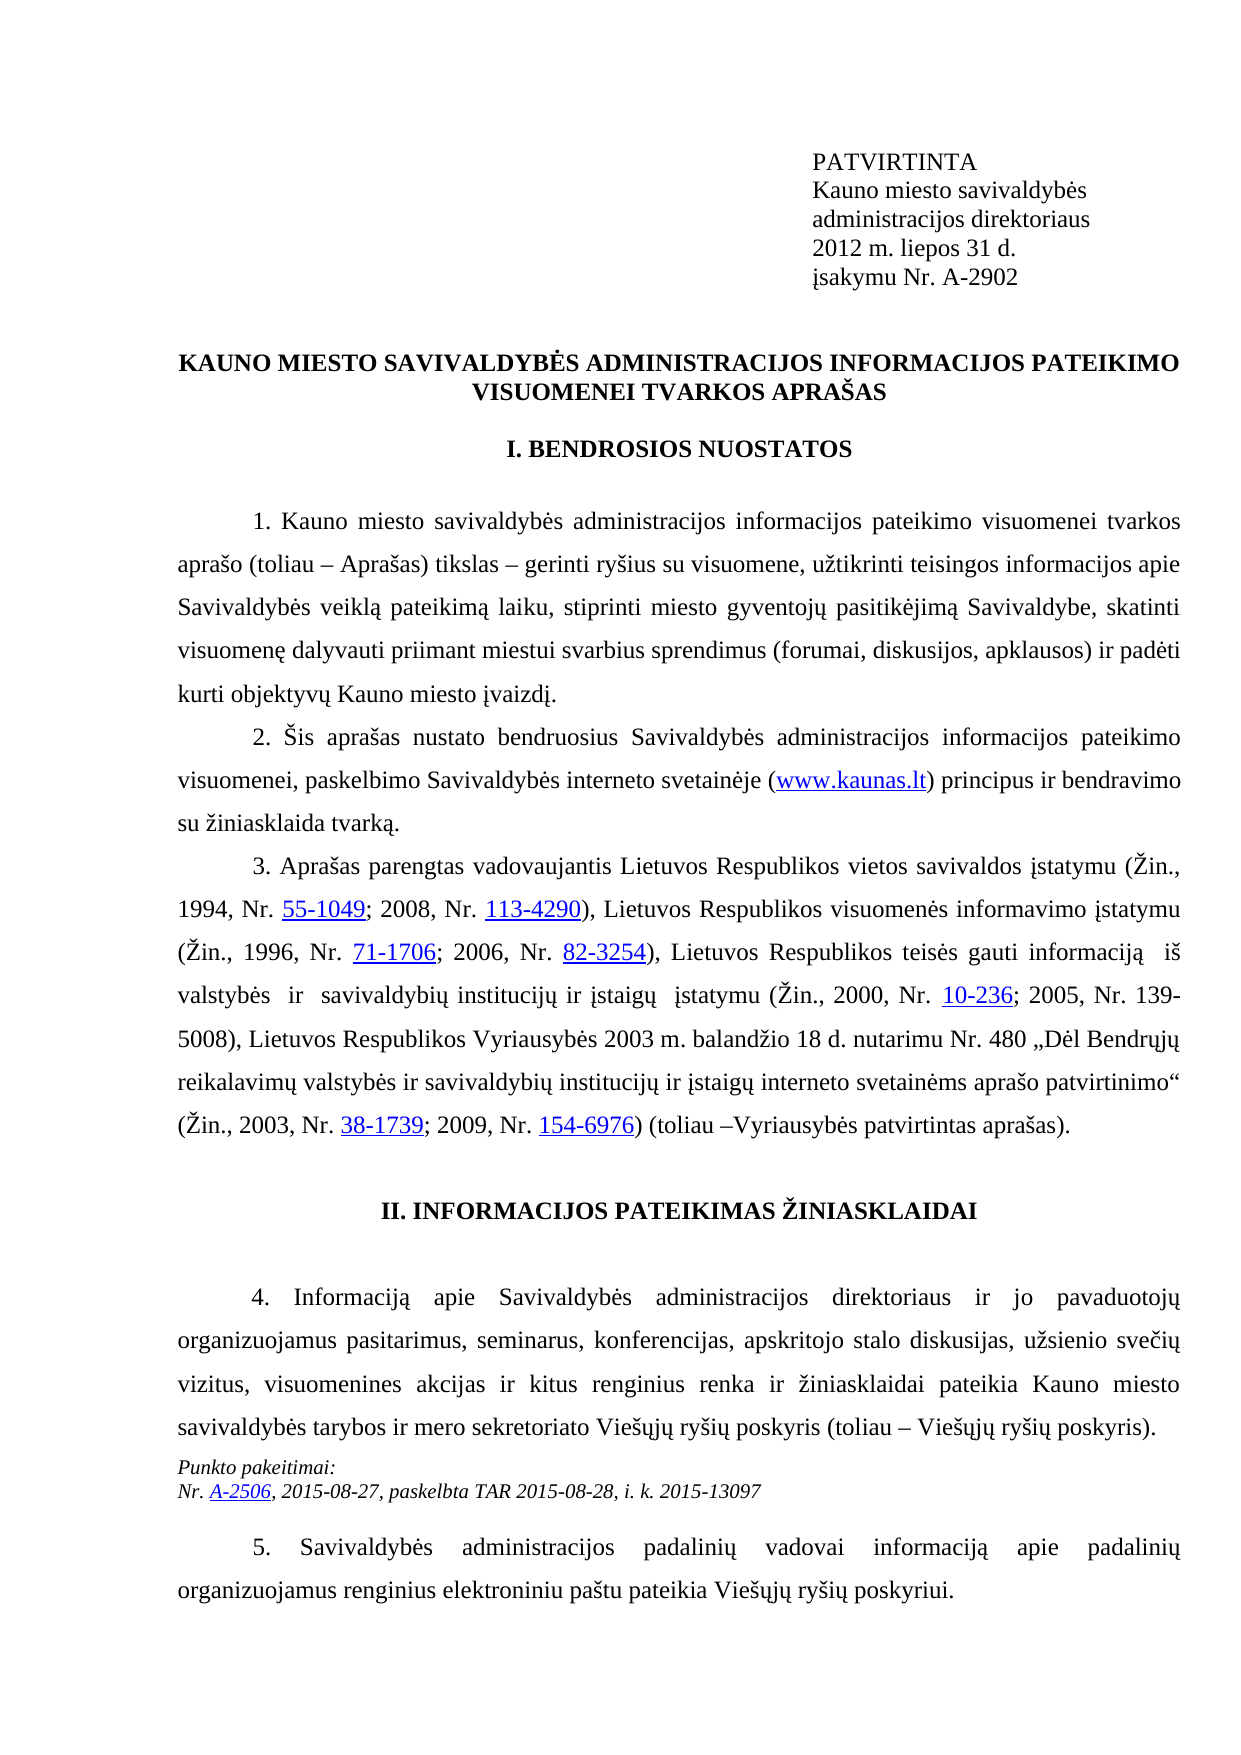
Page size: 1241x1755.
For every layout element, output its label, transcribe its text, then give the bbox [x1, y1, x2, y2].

text įsakymu Nr. A-2902 [812, 262, 1181, 291]
text KAUNO MIESTO SAVIVALDYBĖS ADMINISTRACIJOS INFORMACIJOS PATEIKIMO VISUOMENEI TVARKOS APRAŠAS [177, 348, 1181, 406]
text Nr. A-2506, 2015-08-27, paskelbta TAR 2015-08-28, i. k. 2015-13097 [177, 1479, 1181, 1503]
text administracijos direktoriaus [812, 204, 1181, 233]
text Kauno miesto savivaldybės [812, 176, 1181, 204]
text 5. Savivaldybės administracijos padalinių vadovai informaciją apie padalinių organizuojamus renginius elektroniniu paštu pateikia Viešųjų ryšių poskyriui. [177, 1532, 1181, 1604]
text I. BENDROSIOS NUOSTATOS [177, 434, 1181, 463]
text PATVIRTINTA [812, 147, 1181, 176]
text 1. Kauno miesto savivaldybės administracijos informacijos pateikimo visuomenei tvarkos aprašo (toliau – Aprašas) tikslas – gerinti ryšius su visuomene, užtikrinti teisingos informacijos apie Savivaldybės veiklą pateikimą laiku, stiprinti miesto gyventojų pasitikėjimą Savivaldybe, skatinti visuomenę dalyvauti priimant miestui svarbius sprendimus (forumai, diskusijos, apklausos) ir padėti kurti objektyvų Kauno miesto įvaizdį. [177, 506, 1181, 707]
text 2012 m. liepos 31 d. [812, 233, 1181, 262]
text Punkto pakeitimai: [177, 1455, 1181, 1479]
text II. INFORMACIJOS PATEIKIMAS ŽINIASKLAIDAI [177, 1196, 1181, 1225]
text 4. Informaciją apie Savivaldybės administracijos direktoriaus ir jo pavaduotojų organizuojamus pasitarimus, seminarus, konferencijas, apskritojo stalo diskusijas, užsienio svečių vizitus, visuomenines akcijas ir kitus renginius renka ir žiniasklaidai pateikia Kauno miesto savivaldybės tarybos ir mero sekretoriato Viešųjų ryšių poskyris (toliau – Viešųjų ryšių poskyris). [177, 1282, 1181, 1441]
text 2. Šis aprašas nustato bendruosius Savivaldybės administracijos informacijos pateikimo visuomenei, paskelbimo Savivaldybės interneto svetainėje (www.kaunas.lt) principus ir bendravimo su žiniasklaida tvarką. [177, 722, 1181, 837]
text 3. Aprašas parengtas vadovaujantis Lietuvos Respublikos vietos savivaldos įstatymu (Žin., 1994, Nr. 55-1049; 2008, Nr. 113-4290), Lietuvos Respublikos visuomenės informavimo įstatymu (Žin., 1996, Nr. 71-1706; 2006, Nr. 82-3254), Lietuvos Respublikos teisės gauti informaciją iš valstybės ir savivaldybių institucijų ir įstaigų įstatymu (Žin., 2000, Nr. 10-236; 2005, Nr. 139-5008), Lietuvos Respublikos Vyriausybės 2003 m. balandžio 18 d. nutarimu Nr. 480 „Dėl Bendrųjų reikalavimų valstybės ir savivaldybių institucijų ir įstaigų interneto svetainėms aprašo patvirtinimo“ (Žin., 2003, Nr. 38-1739; 2009, Nr. 154-6976) (toliau –Vyriausybės patvirtintas aprašas). [177, 851, 1181, 1139]
